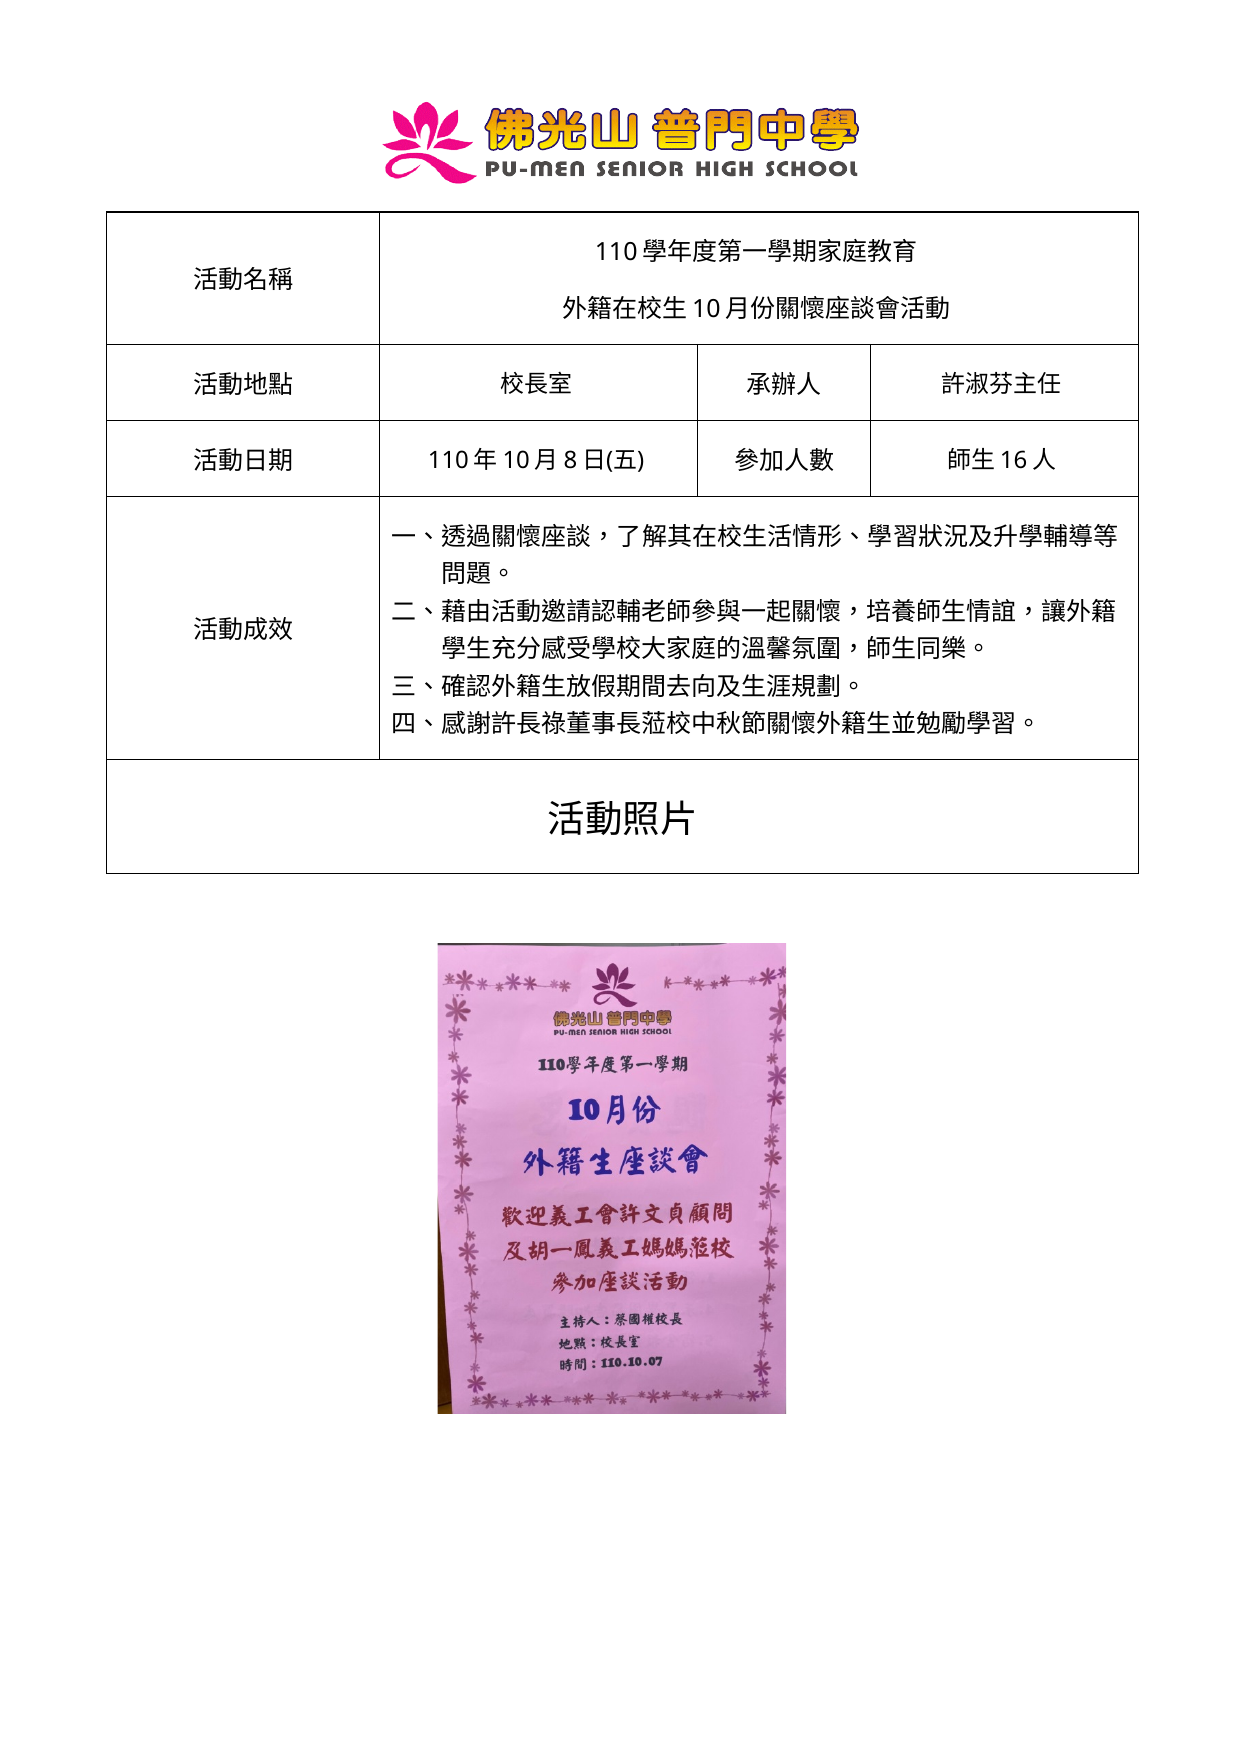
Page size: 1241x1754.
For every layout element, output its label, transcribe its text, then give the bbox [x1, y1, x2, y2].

table_cell 一、透過關懷座談，了解其在校生活情形、學習狀況及升學輔導等問題。 二、藉由活動邀請認輔老師參與一起關懷，培養師生情誼，讓外籍學生充分感受學校大家庭的溫馨氛圍，師生同樂。 三、確認外籍生放假期間去向及生涯規劃。 四、感謝許長祿董事長蒞校中秋節關懷外籍生並勉勵學習。 [380, 497, 1138, 759]
table_cell 活動日期 [107, 421, 379, 496]
table_cell 活動照片 [107, 760, 1138, 873]
table_header 110學年度第一學期家庭教育 外籍在校生10月份關懷座談會活動 [380, 213, 1138, 344]
table_cell 師生16人 [871, 421, 1138, 496]
table_cell 活動地點 [107, 345, 379, 420]
table_cell 承辦人 [698, 345, 870, 420]
table_cell 參加人數 [698, 421, 870, 496]
picture [453, 943, 790, 1416]
table_cell 許淑芬主任 [871, 345, 1138, 420]
table_cell 活動成效 [107, 497, 379, 759]
table_cell 校長室 [380, 345, 697, 420]
table_cell 110年10月8日(五) [380, 421, 697, 496]
picture [378, 98, 862, 187]
table_header 活動名稱 [107, 213, 379, 344]
